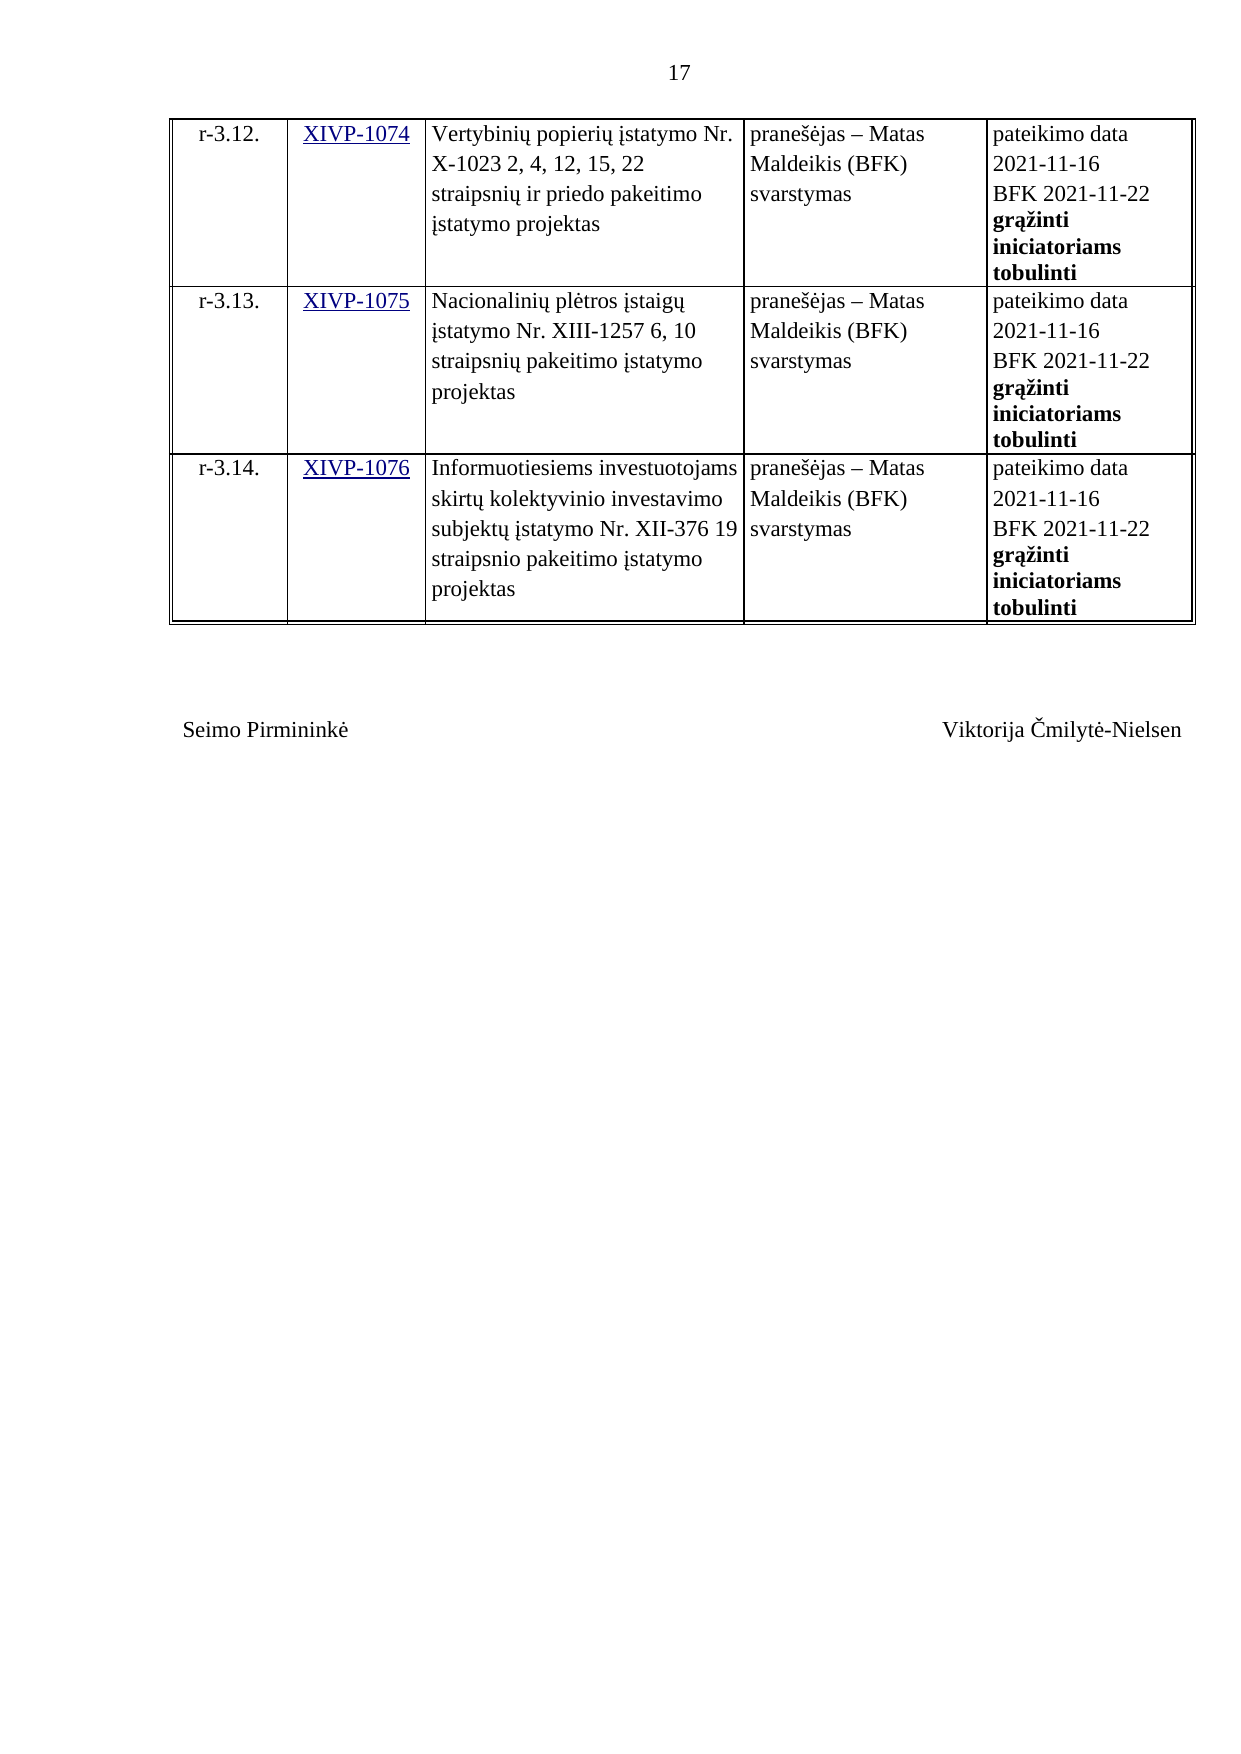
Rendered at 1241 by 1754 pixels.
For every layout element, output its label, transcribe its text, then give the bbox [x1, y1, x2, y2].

table_cell r-3.12. [173, 120, 287, 286]
table_cell XIVP-1076 [288, 455, 425, 620]
table_cell pranešėjas – Matas Maldeikis (BFK) svarstymas [745, 455, 986, 620]
table_cell XIVP-1075 [288, 287, 425, 453]
table_cell XIVP-1074 [288, 120, 425, 286]
table_cell [521, 625, 904, 747]
table_cell pateikimo data 2021-11-16 BFK 2021-11-22 grąžinti iniciatoriams tobulinti [988, 287, 1191, 453]
table_cell pranešėjas – Matas Maldeikis (BFK) svarstymas [745, 120, 986, 286]
table_cell Seimo Pirmininkė [171, 625, 521, 747]
table_cell [1196, 118, 1240, 286]
table_cell r-3.14. [173, 455, 287, 620]
table_cell Vertybinių popierių įstatymo Nr. X-1023 2, 4, 12, 15, 22 straipsnių ir priedo pakeitimo įstatymo projektas [426, 120, 743, 286]
table_cell [1196, 453, 1240, 620]
table_cell Nacionalinių plėtros įstaigų įstatymo Nr. XIII-1257 6, 10 straipsnių pakeitimo įstatymo projektas [426, 287, 743, 453]
table_cell Informuotiesiems investuotojams skirtų kolektyvinio investavimo subjektų įstatymo Nr. XII-376 19 straipsnio pakeitimo įstatymo projektas [426, 455, 743, 620]
table_cell Viktorija Čmilytė-Nielsen [904, 620, 1240, 747]
table_cell pateikimo data 2021-11-16 BFK 2021-11-22 grąžinti iniciatoriams tobulinti [988, 455, 1191, 620]
table_cell pranešėjas – Matas Maldeikis (BFK) svarstymas [745, 287, 986, 453]
table_cell r-3.13. [173, 287, 287, 453]
table_cell [1196, 286, 1240, 453]
table_cell pateikimo data 2021-11-16 BFK 2021-11-22 grąžinti iniciatoriams tobulinti [988, 120, 1191, 286]
